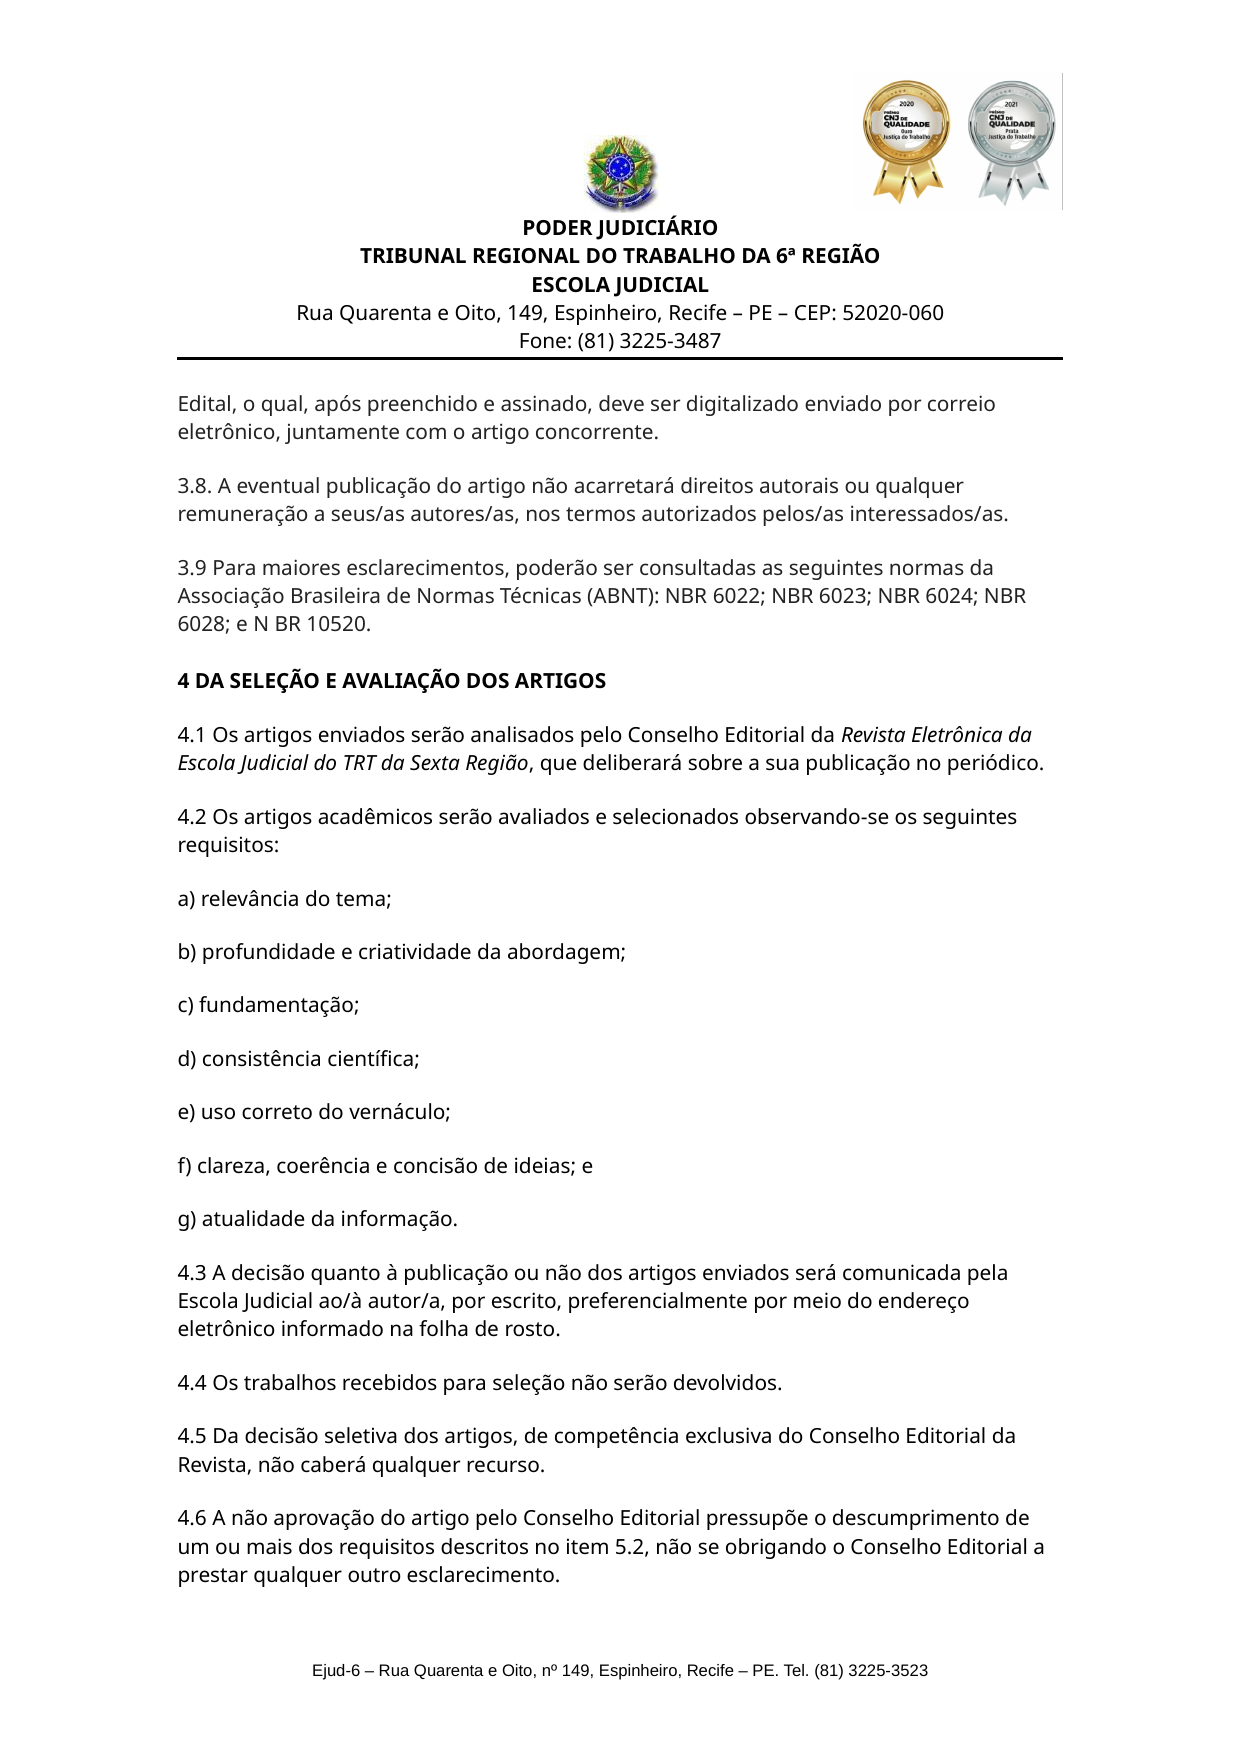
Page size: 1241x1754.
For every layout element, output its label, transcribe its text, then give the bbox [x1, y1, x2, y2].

subtitle b) profundidade e criatividade da abordagem; [177, 937, 1063, 966]
subtitle f) clareza, coerência e concisão de ideias; e [177, 1151, 1063, 1179]
subtitle 3.9 Para maiores esclarecimentos, poderão ser consultadas as seguintes normas da Associação Brasileira de Normas Técnicas (ABNT): NBR 6022; NBR 6023; NBR 6024; NBR 6028; e N BR 10520. 4 DA SELEÇÃO E AVALIAÇÃO DOS ARTIGOS [177, 553, 1063, 695]
subtitle 4.5 Da decisão seletiva dos artigos, de competência exclusiva do Conselho Editorial da Revista, não caberá qualquer recurso. [177, 1421, 1063, 1478]
subtitle 4.1 Os artigos enviados serão analisados pelo Conselho Editorial da Revista Eletrônica da Escola Judicial do TRT da Sexta Região, que deliberará sobre a sua publicação no periódico. [177, 720, 1063, 777]
subtitle Edital, o qual, após preenchido e assinado, deve ser digitalizado enviado por correio eletrônico, juntamente com o artigo concorrente. [177, 389, 1063, 446]
subtitle 4.2 Os artigos acadêmicos serão avaliados e selecionados observando-se os seguintes requisitos: [177, 802, 1063, 859]
subtitle e) uso correto do vernáculo; [177, 1097, 1063, 1126]
subtitle 3.8. A eventual publicação do artigo não acarretará direitos autorais ou qualquer remuneração a seus/as autores/as, nos termos autorizados pelos/as interessados/as. [177, 471, 1063, 528]
picture [583, 135, 659, 213]
picture [853, 73, 1064, 213]
subtitle 4.3 A decisão quanto à publicação ou não dos artigos enviados será comunicada pela Escola Judicial ao/à autor/a, por escrito, preferencialmente por meio do endereço eletrônico informado na folha de rosto. [177, 1258, 1063, 1343]
subtitle g) atualidade da informação. [177, 1204, 1063, 1233]
subtitle 4.6 A não aprovação do artigo pelo Conselho Editorial pressupõe o descumprimento de um ou mais dos requisitos descritos no item 5.2, não se obrigando o Conselho Editorial a prestar qualquer outro esclarecimento. [177, 1503, 1063, 1589]
subtitle a) relevância do tema; [177, 884, 1063, 912]
subtitle 4.4 Os trabalhos recebidos para seleção não serão devolvidos. [177, 1368, 1063, 1396]
subtitle d) consistência científica; [177, 1044, 1063, 1072]
subtitle c) fundamentação; [177, 991, 1063, 1019]
